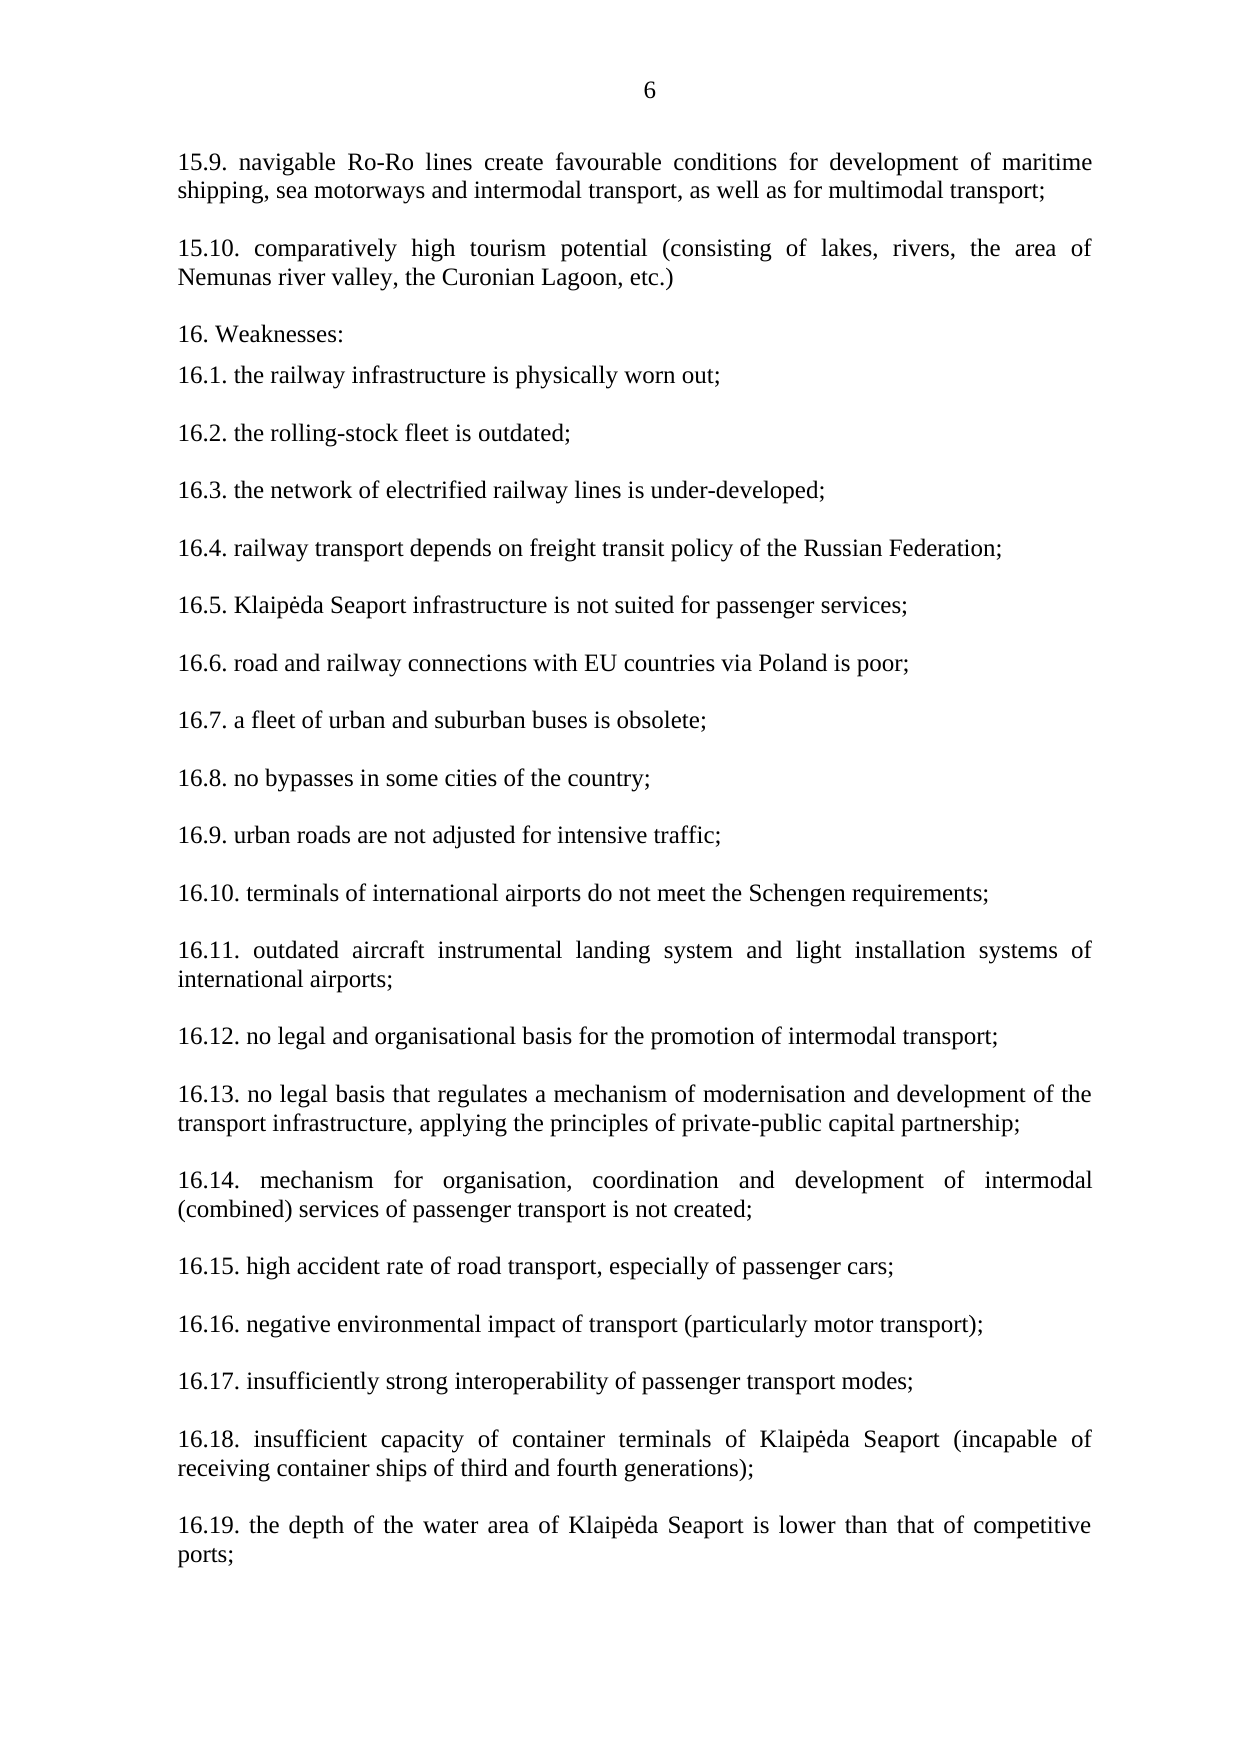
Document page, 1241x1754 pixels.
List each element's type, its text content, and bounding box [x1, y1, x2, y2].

text 16.12. no legal and organisational basis for the promotion of intermodal transport; [177, 1021, 1093, 1050]
text 16.17. insufficiently strong interoperability of passenger transport modes; [177, 1366, 1093, 1395]
text 16.11. outdated aircraft instrumental landing system and light installation systems of international airports; [177, 935, 1093, 993]
text 15.10. comparatively high tourism potential (consisting of lakes, rivers, the area of Nemunas river valley, the Curonian Lagoon, etc.) [177, 233, 1093, 291]
text 16.4. railway transport depends on freight transit policy of the Russian Federation; [177, 533, 1093, 561]
text 16.19. the depth of the water area of Klaipėda Seaport is lower than that of competitive ports; [177, 1510, 1093, 1568]
text 16.5. Klaipėda Seaport infrastructure is not suited for passenger services; [177, 590, 1093, 619]
text 16.14. mechanism for organisation, coordination and development of intermodal (combined) services of passenger transport is not created; [177, 1165, 1093, 1223]
text 16.15. high accident rate of road transport, especially of passenger cars; [177, 1251, 1093, 1280]
text 16.6. road and railway connections with EU countries via Poland is poor; [177, 648, 1093, 676]
text 16.10. terminals of international airports do not meet the Schengen requirements; [177, 878, 1093, 906]
text 15.9. navigable Ro-Ro lines create favourable conditions for development of maritime shipping, sea motorways and intermodal transport, as well as for multimodal transport; [177, 147, 1093, 204]
text 16.18. insufficient capacity of container terminals of Klaipėda Seaport (incapable of receiving container ships of third and fourth generations); [177, 1424, 1093, 1481]
text 16.1. the railway infrastructure is physically worn out; [177, 360, 1093, 389]
text 16.8. no bypasses in some cities of the country; [177, 763, 1093, 791]
text 16.7. a fleet of urban and suburban buses is obsolete; [177, 705, 1093, 734]
text 16.2. the rolling-stock fleet is outdated; [177, 418, 1093, 446]
text 16.9. urban roads are not adjusted for intensive traffic; [177, 820, 1093, 849]
text 16. Weaknesses: [177, 319, 1093, 348]
text 16.16. negative environmental impact of transport (particularly motor transport); [177, 1309, 1093, 1338]
text 16.13. no legal basis that regulates a mechanism of modernisation and development of the transport infrastructure, applying the principles of private-public capital partnership; [177, 1079, 1093, 1136]
text 16.3. the network of electrified railway lines is under-developed; [177, 475, 1093, 504]
